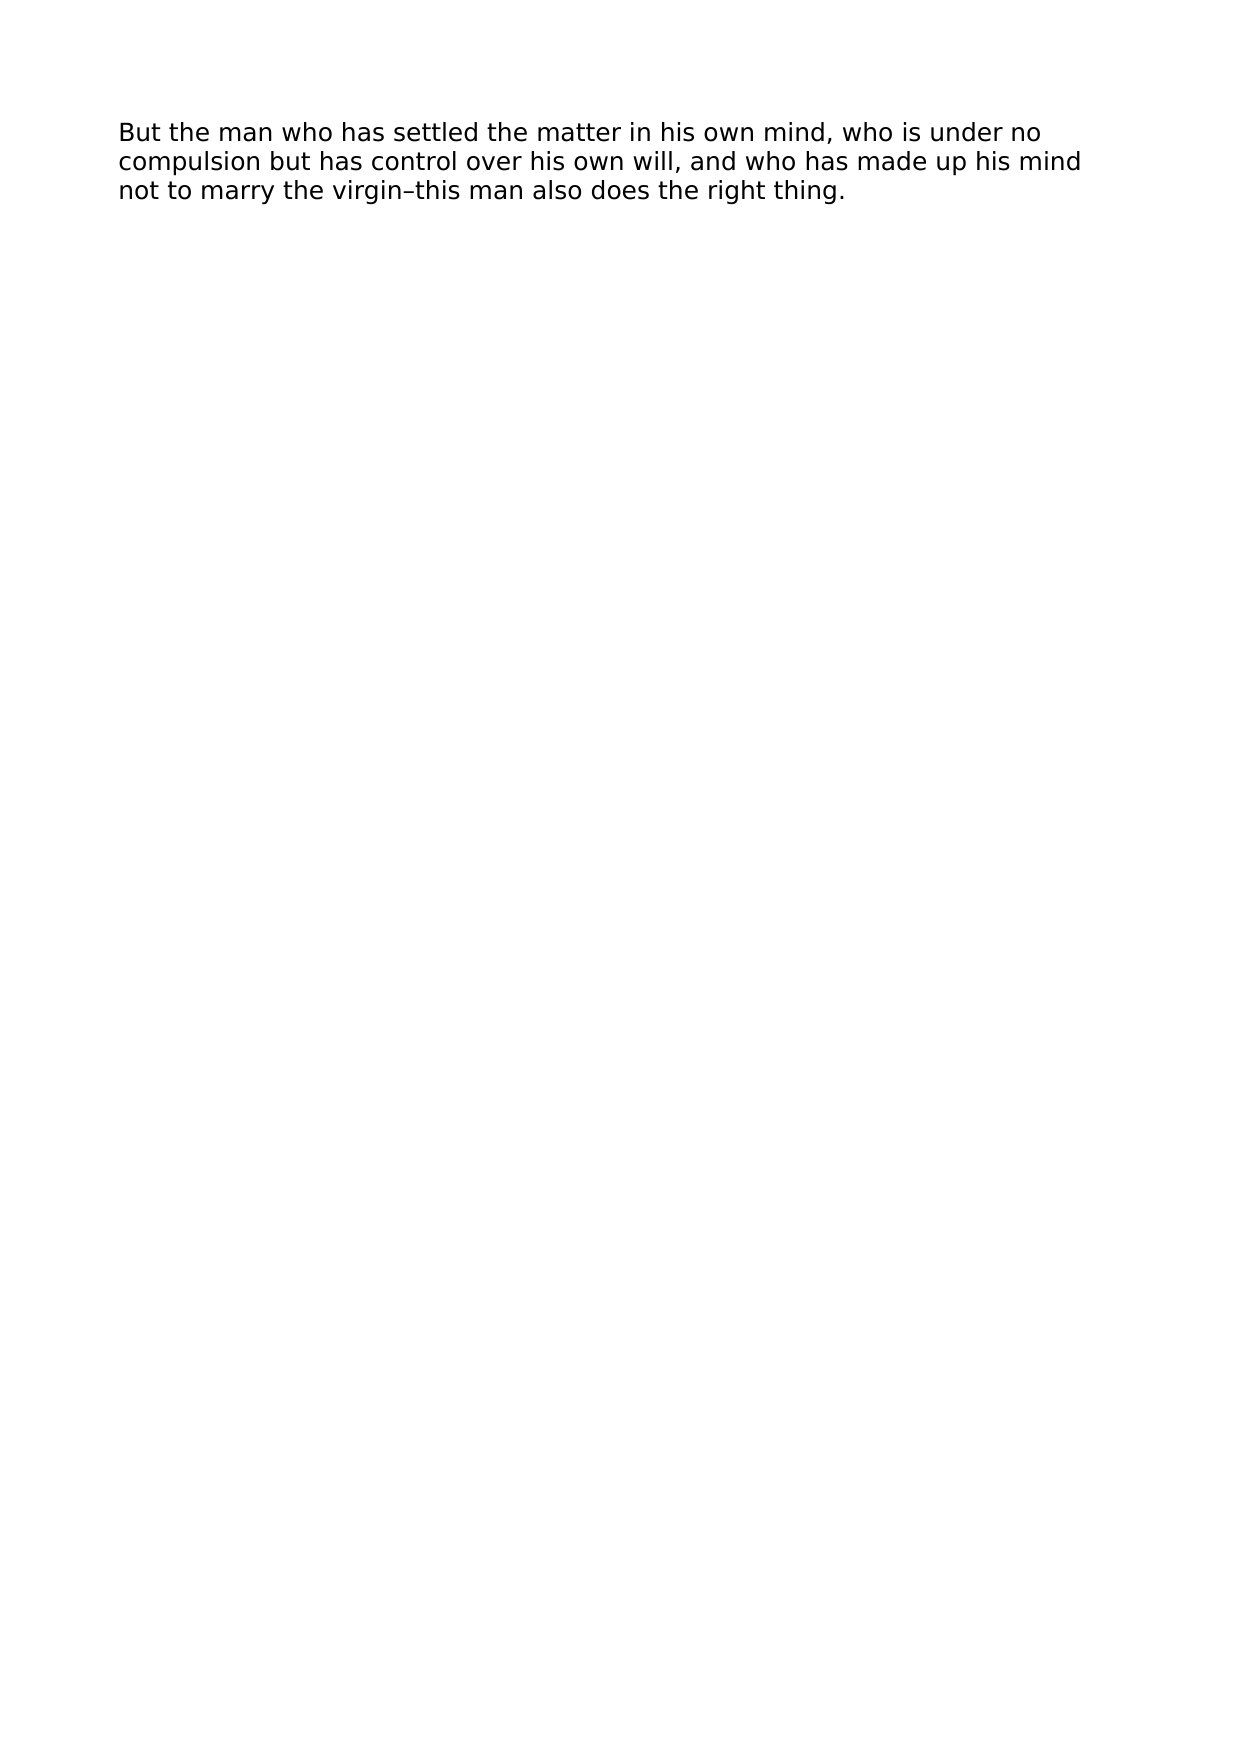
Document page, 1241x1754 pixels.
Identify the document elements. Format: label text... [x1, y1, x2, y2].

text But the man who has settled the matter in his own mind, who is under no compulsion but has control over his own will, and who has made up his mind not to marry the virgin–this man also does the right thing. [118, 118, 1122, 206]
